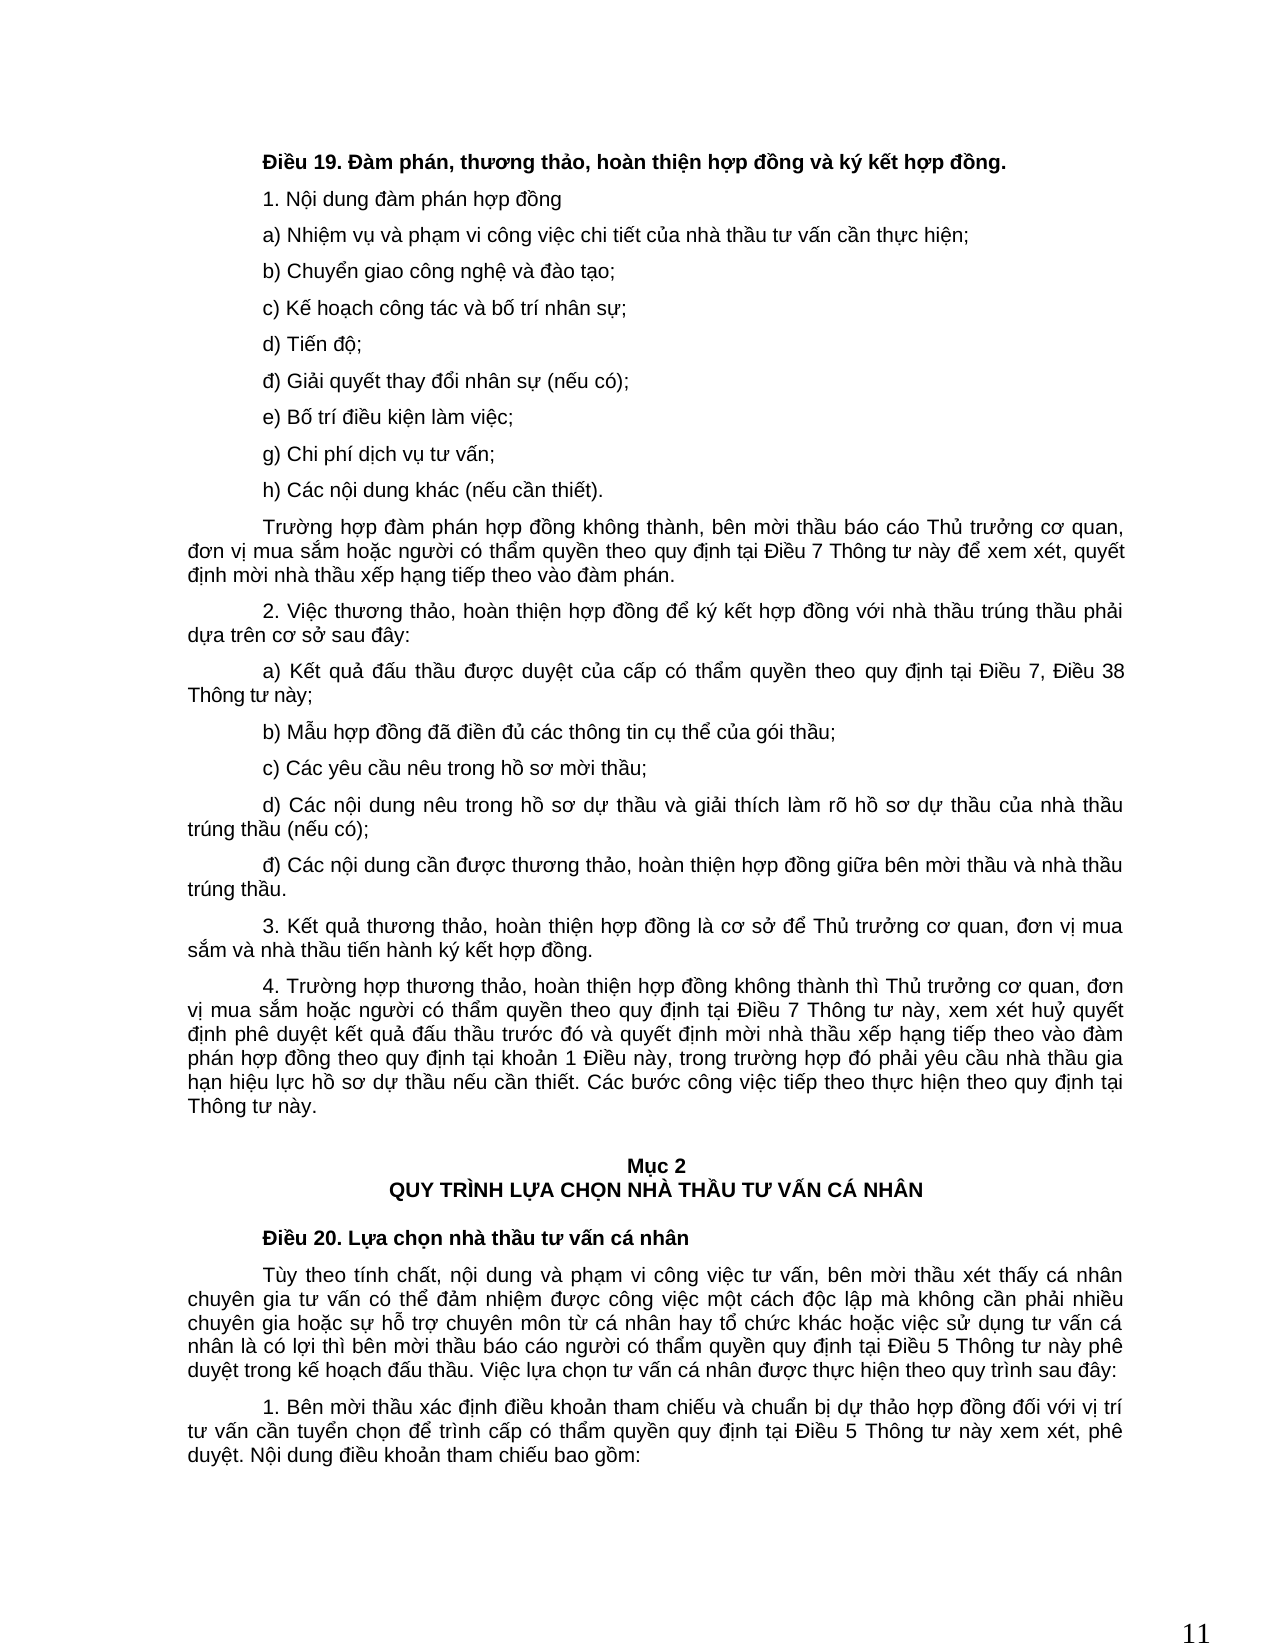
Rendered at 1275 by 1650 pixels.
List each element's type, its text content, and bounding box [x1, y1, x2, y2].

text Điều 20. Lựa chọn nhà thầu tư vấn cá nhân [187, 1226, 1125, 1250]
text b) Chuyển giao công nghệ và đào tạo; [187, 259, 1125, 283]
subtitle Điều 19. Đàm phán, thương thảo, hoàn thiện hợp đồng và ký kết hợp đồng. [187, 150, 1125, 174]
text 2. Việc thương thảo, hoàn thiện hợp đồng để ký kết hợp đồng với nhà thầu trúng thầu phải dựa trên cơ sở sau đây: [187, 599, 1125, 647]
text c) Kế hoạch công tác và bố trí nhân sự; [187, 296, 1125, 320]
text đ) Các nội dung cần được thương thảo, hoàn thiện hợp đồng giữa bên mời thầu và nhà thầu trúng thầu. [187, 853, 1125, 901]
text QUY TRÌNH LỰA CHỌN NHÀ THẦU TƯ VẤN CÁ NHÂN [187, 1178, 1125, 1202]
text a) Kết quả đấu thầu được duyệt của cấp có thẩm quyền theo quy định tại Điều 7, Điều 38 Thông tư này; [187, 659, 1125, 707]
text a) Nhiệm vụ và phạm vi công việc chi tiết của nhà thầu tư vấn cần thực hiện; [187, 223, 1125, 247]
text c) Các yêu cầu nêu trong hồ sơ mời thầu; [187, 756, 1125, 780]
text d) Các nội dung nêu trong hồ sơ dự thầu và giải thích làm rõ hồ sơ dự thầu của nhà thầu trúng thầu (nếu có); [187, 793, 1125, 841]
text e) Bố trí điều kiện làm việc; [187, 405, 1125, 429]
text đ) Giải quyết thay đổi nhân sự (nếu có); [187, 369, 1125, 393]
text Tùy theo tính chất, nội dung và phạm vi công việc tư vấn, bên mời thầu xét thấy cá nhân chuyên gia tư vấn có thể đảm nhiệm được công việc một cách độc lập mà không cần phải nhiều chuyên gia hoặc sự hỗ trợ chuyên môn từ cá nhân hay tổ chức khác hoặc việc sử dụng tư vấn cá nhân là có lợi thì bên mời thầu báo cáo người có thẩm quyền quy định tại Điều 5 Thông tư này phê duyệt trong kế hoạch đấu thầu. Việc lựa chọn tư vấn cá nhân được thực hiện theo quy trình sau đây: [187, 1262, 1125, 1382]
text 3. Kết quả thương thảo, hoàn thiện hợp đồng là cơ sở để Thủ trưởng cơ quan, đơn vị mua sắm và nhà thầu tiến hành ký kết hợp đồng. [187, 913, 1125, 961]
text 1. Nội dung đàm phán hợp đồng [187, 186, 1125, 210]
text Trường hợp đàm phán hợp đồng không thành, bên mời thầu báo cáo Thủ trưởng cơ quan, đơn vị mua sắm hoặc người có thẩm quyền theo quy định tại Điều 7 Thông tư này để xem xét, quyết định mời nhà thầu xếp hạng tiếp theo vào đàm phán. [187, 514, 1125, 586]
text b) Mẫu hợp đồng đã điền đủ các thông tin cụ thể của gói thầu; [187, 720, 1125, 744]
text h) Các nội dung khác (nếu cần thiết). [187, 478, 1125, 502]
text Mục 2 [187, 1154, 1125, 1178]
text 1. Bên mời thầu xác định điều khoản tham chiếu và chuẩn bị dự thảo hợp đồng đối với vị trí tư vấn cần tuyển chọn để trình cấp có thẩm quyền quy định tại Điều 5 Thông tư này xem xét, phê duyệt. Nội dung điều khoản tham chiếu bao gồm: [187, 1395, 1125, 1467]
text g) Chi phí dịch vụ tư vấn; [187, 442, 1125, 466]
text 4. Trường hợp thương thảo, hoàn thiện hợp đồng không thành thì Thủ trưởng cơ quan, đơn vị mua sắm hoặc người có thẩm quyền theo quy định tại Điều 7 Thông tư này, xem xét huỷ quyết định phê duyệt kết quả đấu thầu trước đó và quyết định mời nhà thầu xếp hạng tiếp theo vào đàm phán hợp đồng theo quy định tại khoản 1 Điều này, trong trường hợp đó phải yêu cầu nhà thầu gia hạn hiệu lực hồ sơ dự thầu nếu cần thiết. Các bước công việc tiếp theo thực hiện theo quy định tại Thông tư này. [187, 974, 1125, 1118]
text d) Tiến độ; [187, 332, 1125, 356]
